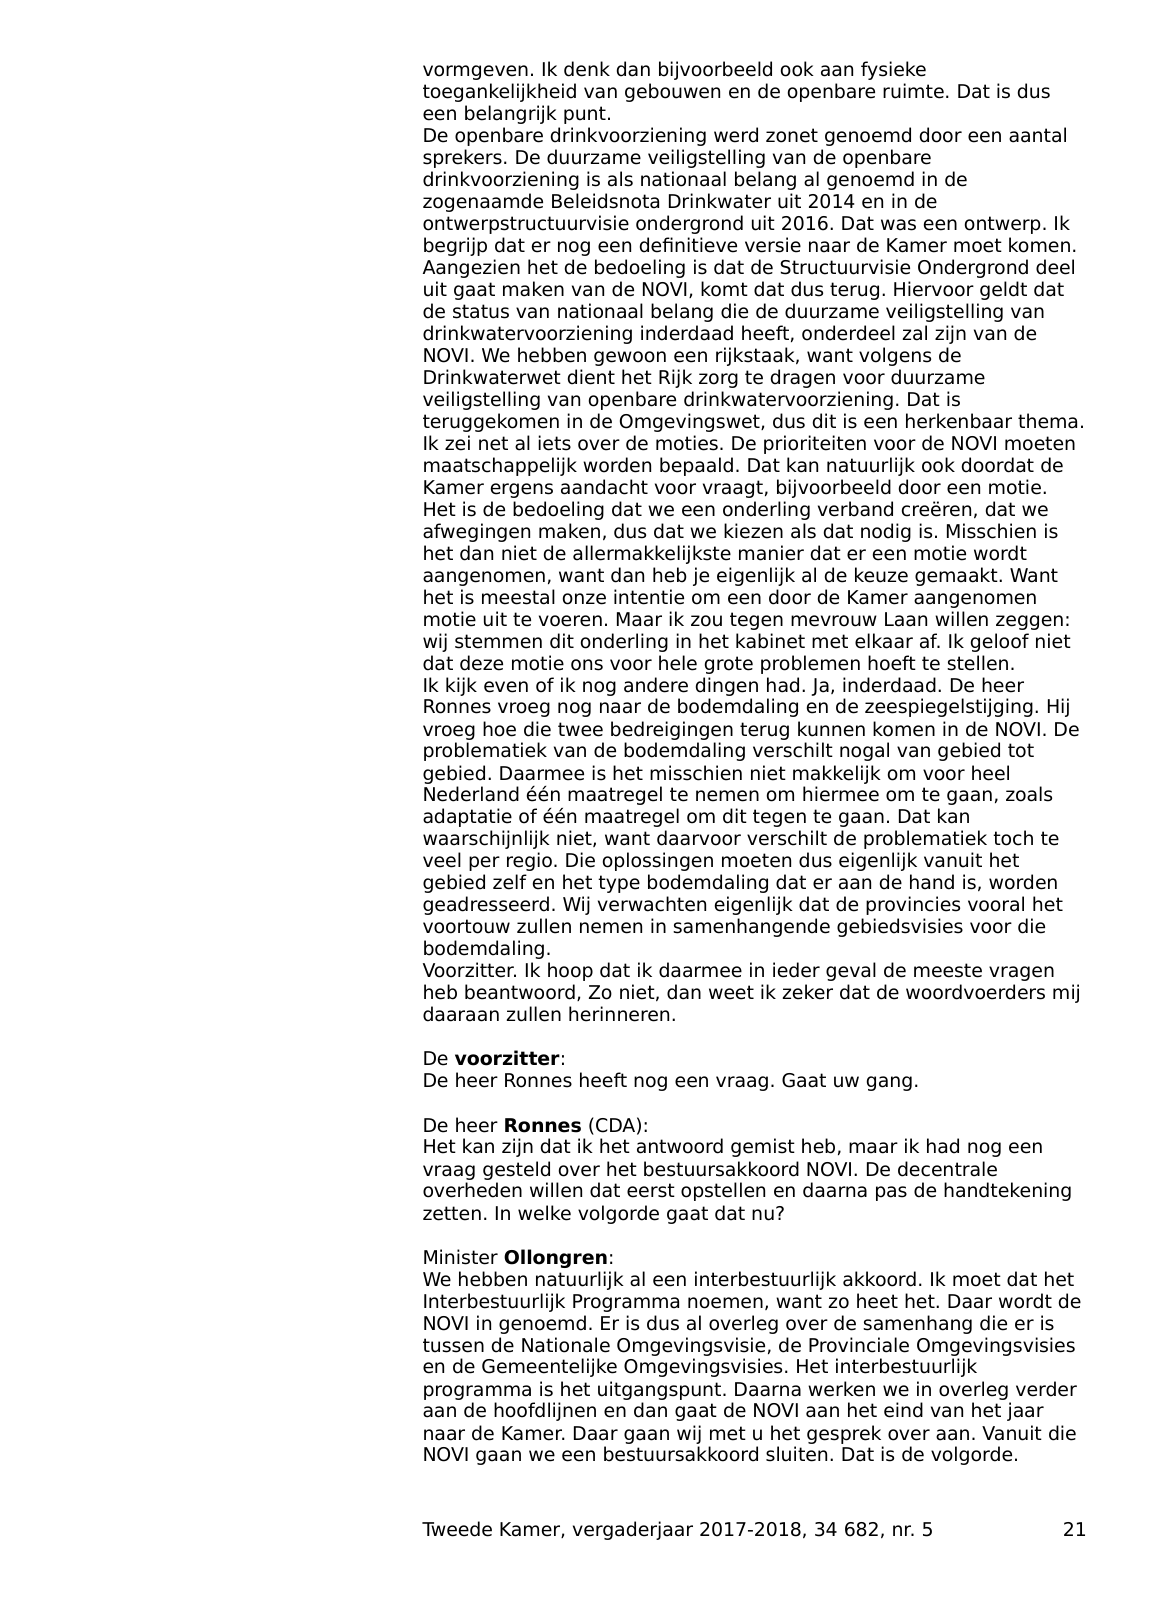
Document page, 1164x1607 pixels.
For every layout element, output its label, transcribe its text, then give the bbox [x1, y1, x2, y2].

text Het kan zijn dat ik het antwoord gemist heb, maar ik had nog een vraag gesteld over het bestuursakkoord NOVI. De decentrale overheden willen dat eerst opstellen en daarna pas de handtekening zetten. In welke volgorde gaat dat nu? [422, 1136, 1087, 1224]
text Ik zei net al iets over de moties. De prioriteiten voor de NOVI moeten maatschappelijk worden bepaald. Dat kan natuurlijk ook doordat de Kamer ergens aandacht voor vraagt, bijvoorbeeld door een motie. Het is de bedoeling dat we een onderling verband creëren, dat we afwegingen maken, dus dat we kiezen als dat nodig is. Misschien is het dan niet de allermakkelijkste manier dat er een motie wordt aangenomen, want dan heb je eigenlijk al de keuze gemaakt. Want het is meestal onze intentie om een door de Kamer aangenomen motie uit te voeren. Maar ik zou tegen mevrouw Laan willen zeggen: wij stemmen dit onderling in het kabinet met elkaar af. Ik geloof niet dat deze motie ons voor hele grote problemen hoeft te stellen. [422, 433, 1087, 674]
text De openbare drinkvoorziening werd zonet genoemd door een aantal sprekers. De duurzame veiligstelling van de openbare drinkvoorziening is als nationaal belang al genoemd in de zogenaamde Beleidsnota Drinkwater uit 2014 en in de ontwerpstructuurvisie ondergrond uit 2016. Dat was een ontwerp. Ik begrijp dat er nog een definitieve versie naar de Kamer moet komen. Aangezien het de bedoeling is dat de Structuurvisie Ondergrond deel uit gaat maken van de NOVI, komt dat dus terug. Hiervoor geldt dat de status van nationaal belang die de duurzame veiligstelling van drinkwatervoorziening inderdaad heeft, onderdeel zal zijn van de NOVI. We hebben gewoon een rijkstaak, want volgens de Drinkwaterwet dient het Rijk zorg te dragen voor duurzame veiligstelling van openbare drinkwatervoorziening. Dat is teruggekomen in de Omgevingswet, dus dit is een herkenbaar thema. [422, 125, 1087, 433]
text De heer Ronnes (CDA): [422, 1114, 1087, 1136]
text Minister Ollongren: [422, 1247, 1087, 1268]
text We hebben natuurlijk al een interbestuurlijk akkoord. Ik moet dat het Interbestuurlijk Programma noemen, want zo heet het. Daar wordt de NOVI in genoemd. Er is dus al overleg over de samenhang die er is tussen de Nationale Omgevingsvisie, de Provinciale Omgevingsvisies en de Gemeentelijke Omgevingsvisies. Het interbestuurlijk programma is het uitgangspunt. Daarna werken we in overleg verder aan de hoofdlijnen en dan gaat de NOVI aan het eind van het jaar naar de Kamer. Daar gaan wij met u het gesprek over aan. Vanuit die NOVI gaan we een bestuursakkoord sluiten. Dat is de volgorde. [422, 1268, 1087, 1466]
text Ik kijk even of ik nog andere dingen had. Ja, inderdaad. De heer Ronnes vroeg nog naar de bodemdaling en de zeespiegelstijging. Hij vroeg hoe die twee bedreigingen terug kunnen komen in de NOVI. De problematiek van de bodemdaling verschilt nogal van gebied tot gebied. Daarmee is het misschien niet makkelijk om voor heel Nederland één maatregel te nemen om hiermee om te gaan, zoals adaptatie of één maatregel om dit tegen te gaan. Dat kan waarschijnlijk niet, want daarvoor verschilt de problematiek toch te veel per regio. Die oplossingen moeten dus eigenlijk vanuit het gebied zelf en het type bodemdaling dat er aan de hand is, worden geadresseerd. Wij verwachten eigenlijk dat de provincies vooral het voortouw zullen nemen in samenhangende gebiedsvisies voor die bodemdaling. [422, 674, 1087, 960]
text De voorzitter: [422, 1048, 1087, 1070]
text Voorzitter. Ik hoop dat ik daarmee in ieder geval de meeste vragen heb beantwoord, Zo niet, dan weet ik zeker dat de woordvoerders mij daaraan zullen herinneren. [422, 960, 1087, 1026]
text vormgeven. Ik denk dan bijvoorbeeld ook aan fysieke toegankelijkheid van gebouwen en de openbare ruimte. Dat is dus een belangrijk punt. [422, 59, 1087, 125]
text De heer Ronnes heeft nog een vraag. Gaat uw gang. [422, 1070, 1087, 1092]
